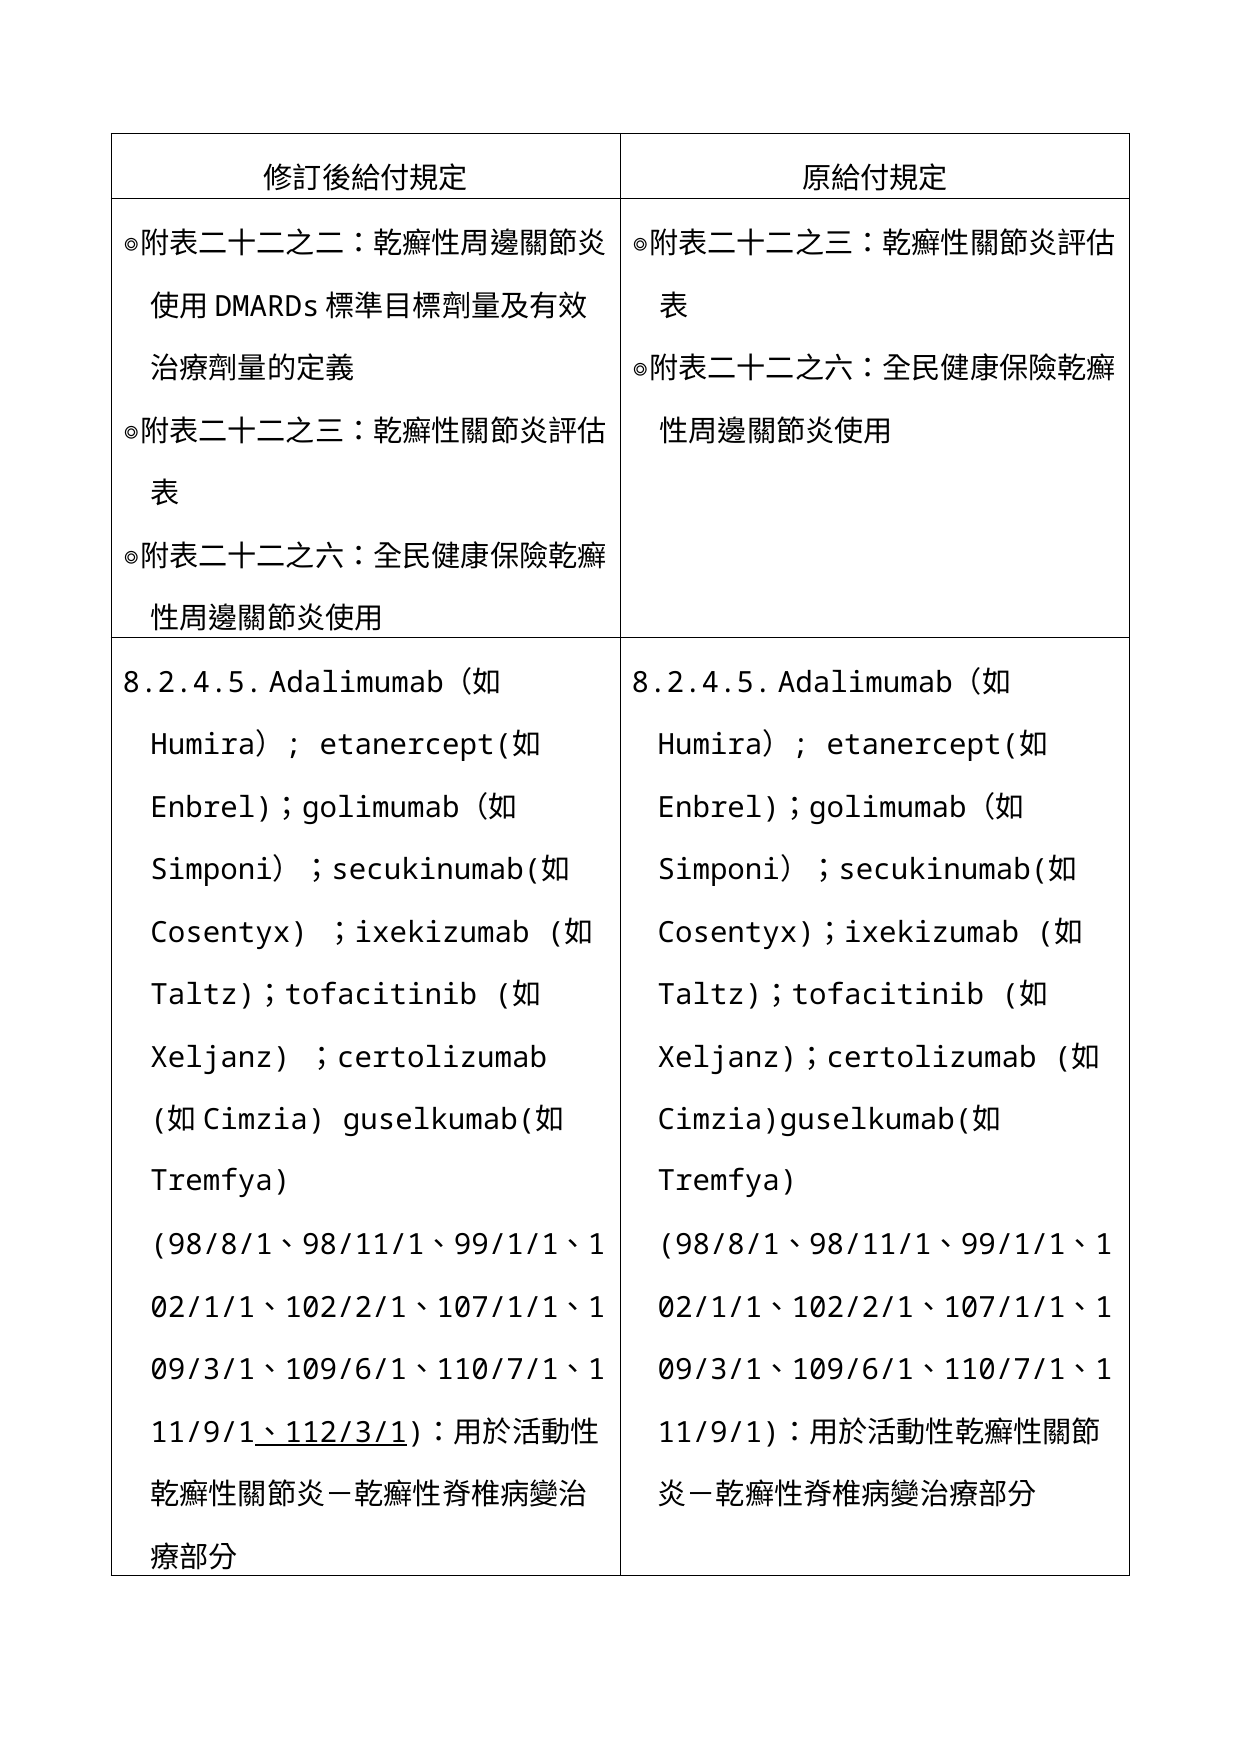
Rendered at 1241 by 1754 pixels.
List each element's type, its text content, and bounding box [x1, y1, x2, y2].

table_cell 8.2.4.5. Adalimumab（如Humira）; etanercept(如Enbrel)；golimumab（如Simponi）；secukinumab(如Cosentyx)；ixekizumab (如 Taltz)；tofacitinib (如Xeljanz)；certolizumab (如Cimzia)guselkumab(如Tremfya) (98/8/1、98/11/1、99/1/1、102/1/1、102/2/1、107/1/1、109/3/1、109/6/1、110/7/1、111/9/1)：用於活動性乾癬性關節炎－乾癬性脊椎病變治療部分 [621, 638, 1129, 1575]
table_header 原給付規定 [621, 134, 1129, 198]
table_cell ◎附表二十二之二：乾癬性周邊關節炎使用DMARDs標準目標劑量及有效治療劑量的定義 ◎附表二十二之三：乾癬性關節炎評估表 ◎附表二十二之六：全民健康保險乾癬性周邊關節炎使用 [112, 199, 620, 637]
table_header 修訂後給付規定 [112, 134, 620, 198]
table_cell ◎附表二十二之三：乾癬性關節炎評估表 ◎附表二十二之六：全民健康保險乾癬性周邊關節炎使用 [621, 199, 1129, 637]
table_cell 8.2.4.5. Adalimumab（如Humira）; etanercept(如Enbrel)；golimumab（如Simponi）；secukinumab(如Cosentyx) ；ixekizumab (如Taltz)；tofacitinib (如Xeljanz) ；certolizumab (如Cimzia) guselkumab(如Tremfya) (98/8/1、98/11/1、99/1/1、102/1/1、102/2/1、107/1/1、109/3/1、109/6/1、110/7/1、111/9/1、112/3/1)：用於活動性乾癬性關節炎－乾癬性脊椎病變治療部分 [112, 638, 620, 1575]
